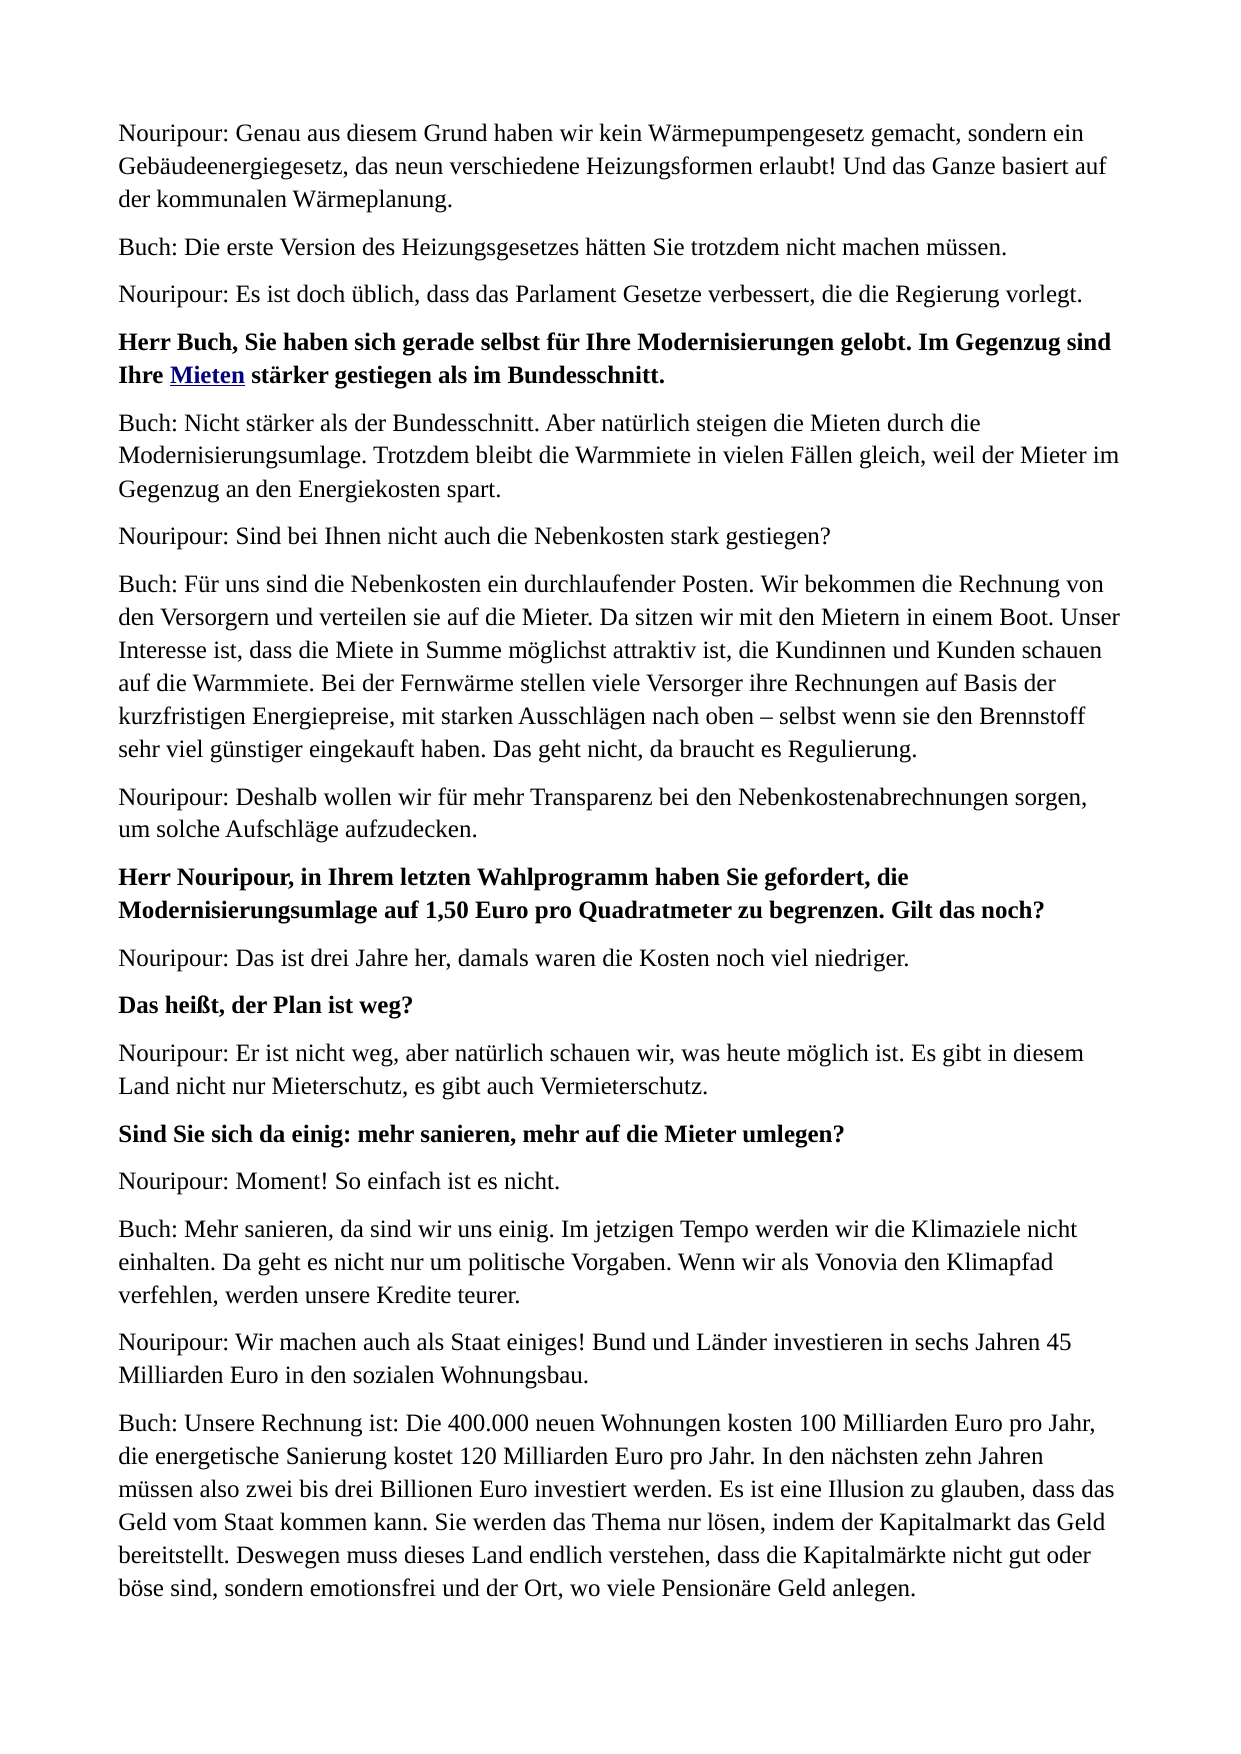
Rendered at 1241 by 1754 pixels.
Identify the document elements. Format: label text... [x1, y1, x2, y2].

text Buch: Nicht stärker als der Bundesschnitt. Aber natürlich steigen die Mieten durch die Modernisierungsumlage. Trotzdem bleibt die Warmmiete in vielen Fällen gleich, weil der Mieter im Gegenzug an den Energiekosten spart. [118, 408, 1122, 502]
text Nouripour: Es ist doch üblich, dass das Parlament Gesetze verbessert, die die Regierung vorlegt. [118, 279, 1122, 308]
text Herr Buch, Sie haben sich gerade selbst für Ihre Modernisierungen gelobt. Im Gegenzug sind Ihre Mieten stärker gestiegen als im Bundesschnitt. [118, 327, 1122, 389]
text Nouripour: Sind bei Ihnen nicht auch die Nebenkosten stark gestiegen? [118, 521, 1122, 550]
text Buch: Für uns sind die Nebenkosten ein durchlaufender Posten. Wir bekommen die Rechnung von den Versorgern und verteilen sie auf die Mieter. Da sitzen wir mit den Mietern in einem Boot. Unser Interesse ist, dass die Miete in Summe möglichst attraktiv ist, die Kundinnen und Kunden schauen auf die Warmmiete. Bei der Fernwärme stellen viele Versorger ihre Rechnungen auf Basis der kurzfristigen Energiepreise, mit starken Ausschlägen nach oben – selbst wenn sie den Brennstoff sehr viel günstiger eingekauft haben. Das geht nicht, da braucht es Regulierung. [118, 569, 1122, 763]
text Buch: Unsere Rechnung ist: Die 400.000 neuen Wohnungen kosten 100 Milliarden Euro pro Jahr, die energetische Sanierung kostet 120 Milliarden Euro pro Jahr. In den nächsten zehn Jahren müssen also zwei bis drei Billionen Euro investiert werden. Es ist eine Illusion zu glauben, dass das Geld vom Staat kommen kann. Sie werden das Thema nur lösen, indem der Kapitalmarkt das Geld bereitstellt. Deswegen muss dieses Land endlich verstehen, dass die Kapitalmärkte nicht gut oder böse sind, sondern emotionsfrei und der Ort, wo viele Pensionäre Geld anlegen. [118, 1408, 1122, 1602]
text Herr Nouripour, in Ihrem letzten Wahlprogramm haben Sie gefordert, die Modernisierungsumlage auf 1,50 Euro pro Quadratmeter zu begrenzen. Gilt das noch? [118, 862, 1122, 924]
text Nouripour: Er ist nicht weg, aber natürlich schauen wir, was heute möglich ist. Es gibt in diesem Land nicht nur Mieterschutz, es gibt auch Vermieterschutz. [118, 1038, 1122, 1100]
text Nouripour: Moment! So einfach ist es nicht. [118, 1166, 1122, 1195]
text Das heißt, der Plan ist weg? [118, 990, 1122, 1019]
text Buch: Mehr sanieren, da sind wir uns einig. Im jetzigen Tempo werden wir die Klimaziele nicht einhalten. Da geht es nicht nur um politische Vorgaben. Wenn wir als Vonovia den Klimapfad verfehlen, werden unsere Kredite teurer. [118, 1214, 1122, 1309]
text Sind Sie sich da einig: mehr sanieren, mehr auf die Mieter umlegen? [118, 1119, 1122, 1147]
text Nouripour: Das ist drei Jahre her, damals waren die Kosten noch viel niedriger. [118, 943, 1122, 972]
text Nouripour: Wir machen auch als Staat einiges! Bund und Länder investieren in sechs Jahren 45 Milliarden Euro in den sozialen Wohnungsbau. [118, 1327, 1122, 1389]
text Nouripour: Deshalb wollen wir für mehr Transparenz bei den Nebenkostenabrechnungen sorgen, um solche Aufschläge aufzudecken. [118, 782, 1122, 843]
text Buch: Die erste Version des Heizungsgesetzes hätten Sie trotzdem nicht machen müssen. [118, 232, 1122, 261]
text Nouripour: Genau aus diesem Grund haben wir kein Wärmepumpengesetz gemacht, sondern ein Gebäudeenergiegesetz, das neun verschiedene Heizungsformen erlaubt! Und das Ganze basiert auf der kommunalen Wärmeplanung. [118, 118, 1122, 213]
